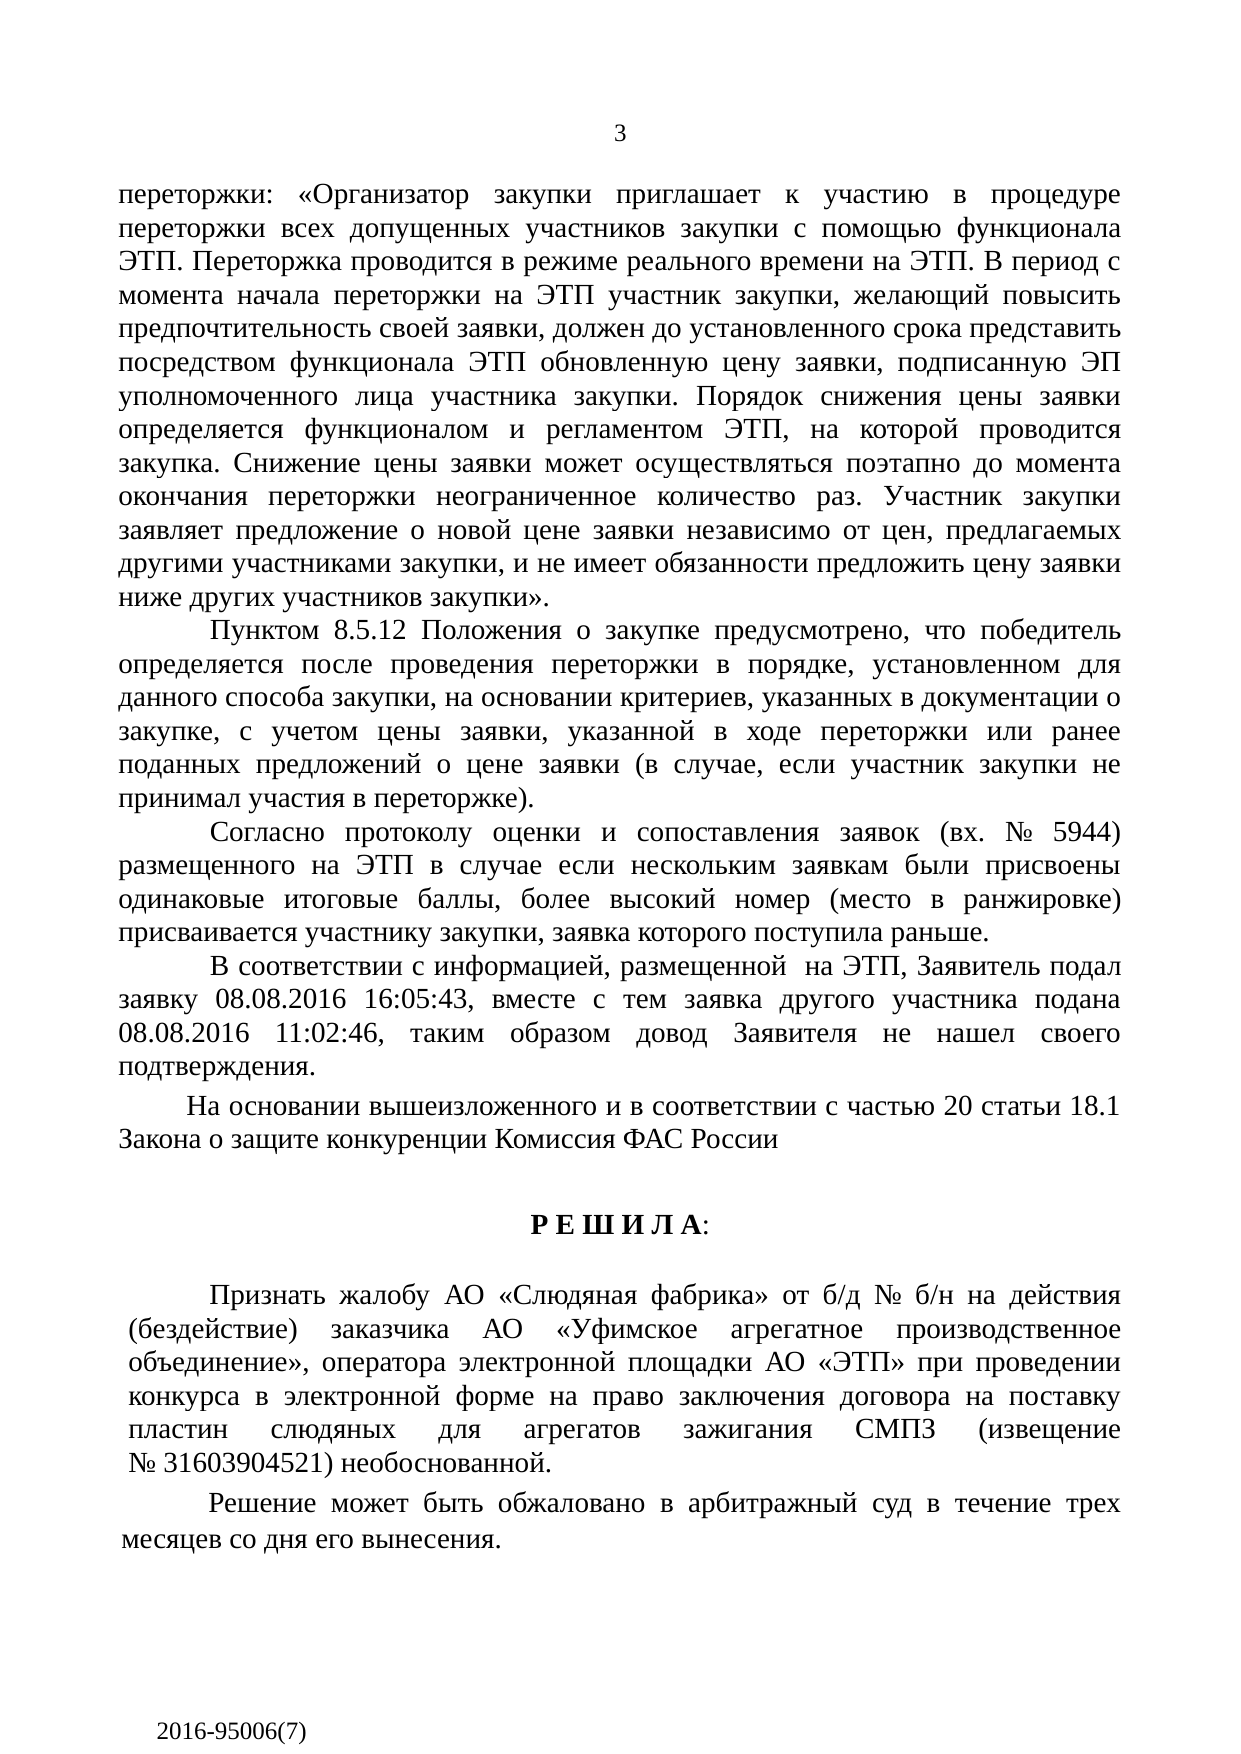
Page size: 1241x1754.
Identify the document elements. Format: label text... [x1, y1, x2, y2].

list Признать жалобу АО «Слюдяная фабрика» от б/д № б/н на действия (бездействие) заказчика АО «Уфимское агрегатное производственное объединение», оператора электронной площадки АО «ЭТП» при проведении конкурса в электронной форме на право заключения договора на поставку пластин слюдяных для агрегатов зажигания СМПЗ (извещение № 31603904521) необоснованной. [128, 1277, 1122, 1478]
subtitle Согласно протоколу оценки и сопоставления заявок (вх. № 5944) размещенного на ЭТП в случае если нескольким заявкам были присвоены одинаковые итоговые баллы, более высокий номер (место в ранжировке) присваивается участнику закупки, заявка которого поступила раньше. [118, 814, 1122, 948]
text Решение может быть обжаловано в арбитражный суд в течение трех месяцев со дня его вынесения. [121, 1484, 1122, 1555]
text Р Е Ш И Л А: [118, 1206, 1122, 1242]
subtitle Пунктом 8.5.12 Положения о закупке предусмотрено, что победитель определяется после проведения переторжки в порядке, установленном для данного способа закупки, на основании критериев, указанных в документации о закупке, с учетом цены заявки, указанной в ходе переторжки или ранее поданных предложений о цене заявки (в случае, если участник закупки не принимал участия в переторжке). [118, 612, 1122, 814]
subtitle В соответствии с информацией, размещенной на ЭТП, Заявитель подал заявку 08.08.2016 16:05:43, вместе с тем заявка другого участника подана 08.08.2016 11:02:46, таким образом довод Заявителя не нашел своего подтверждения. [118, 948, 1122, 1082]
text переторжки: «Организатор закупки приглашает к участию в процедуре переторжки всех допущенных участников закупки с помощью функционала ЭТП. Переторжка проводится в режиме реального времени на ЭТП. В период с момента начала переторжки на ЭТП участник закупки, желающий повысить предпочтительность своей заявки, должен до установленного срока представить посредством функционала ЭТП обновленную цену заявки, подписанную ЭП уполномоченного лица участника закупки. Порядок снижения цены заявки определяется функционалом и регламентом ЭТП, на которой проводится закупка. Снижение цены заявки может осуществляться поэтапно до момента окончания переторжки неограниченное количество раз. Участник закупки заявляет предложение о новой цене заявки независимо от цен, предлагаемых другими участниками закупки, и не имеет обязанности предложить цену заявки ниже других участников закупки». [118, 176, 1122, 612]
text На основании вышеизложенного и в соответствии с частью 20 статьи 18.1 Закона о защите конкуренции Комиссия ФАС России [118, 1088, 1122, 1155]
